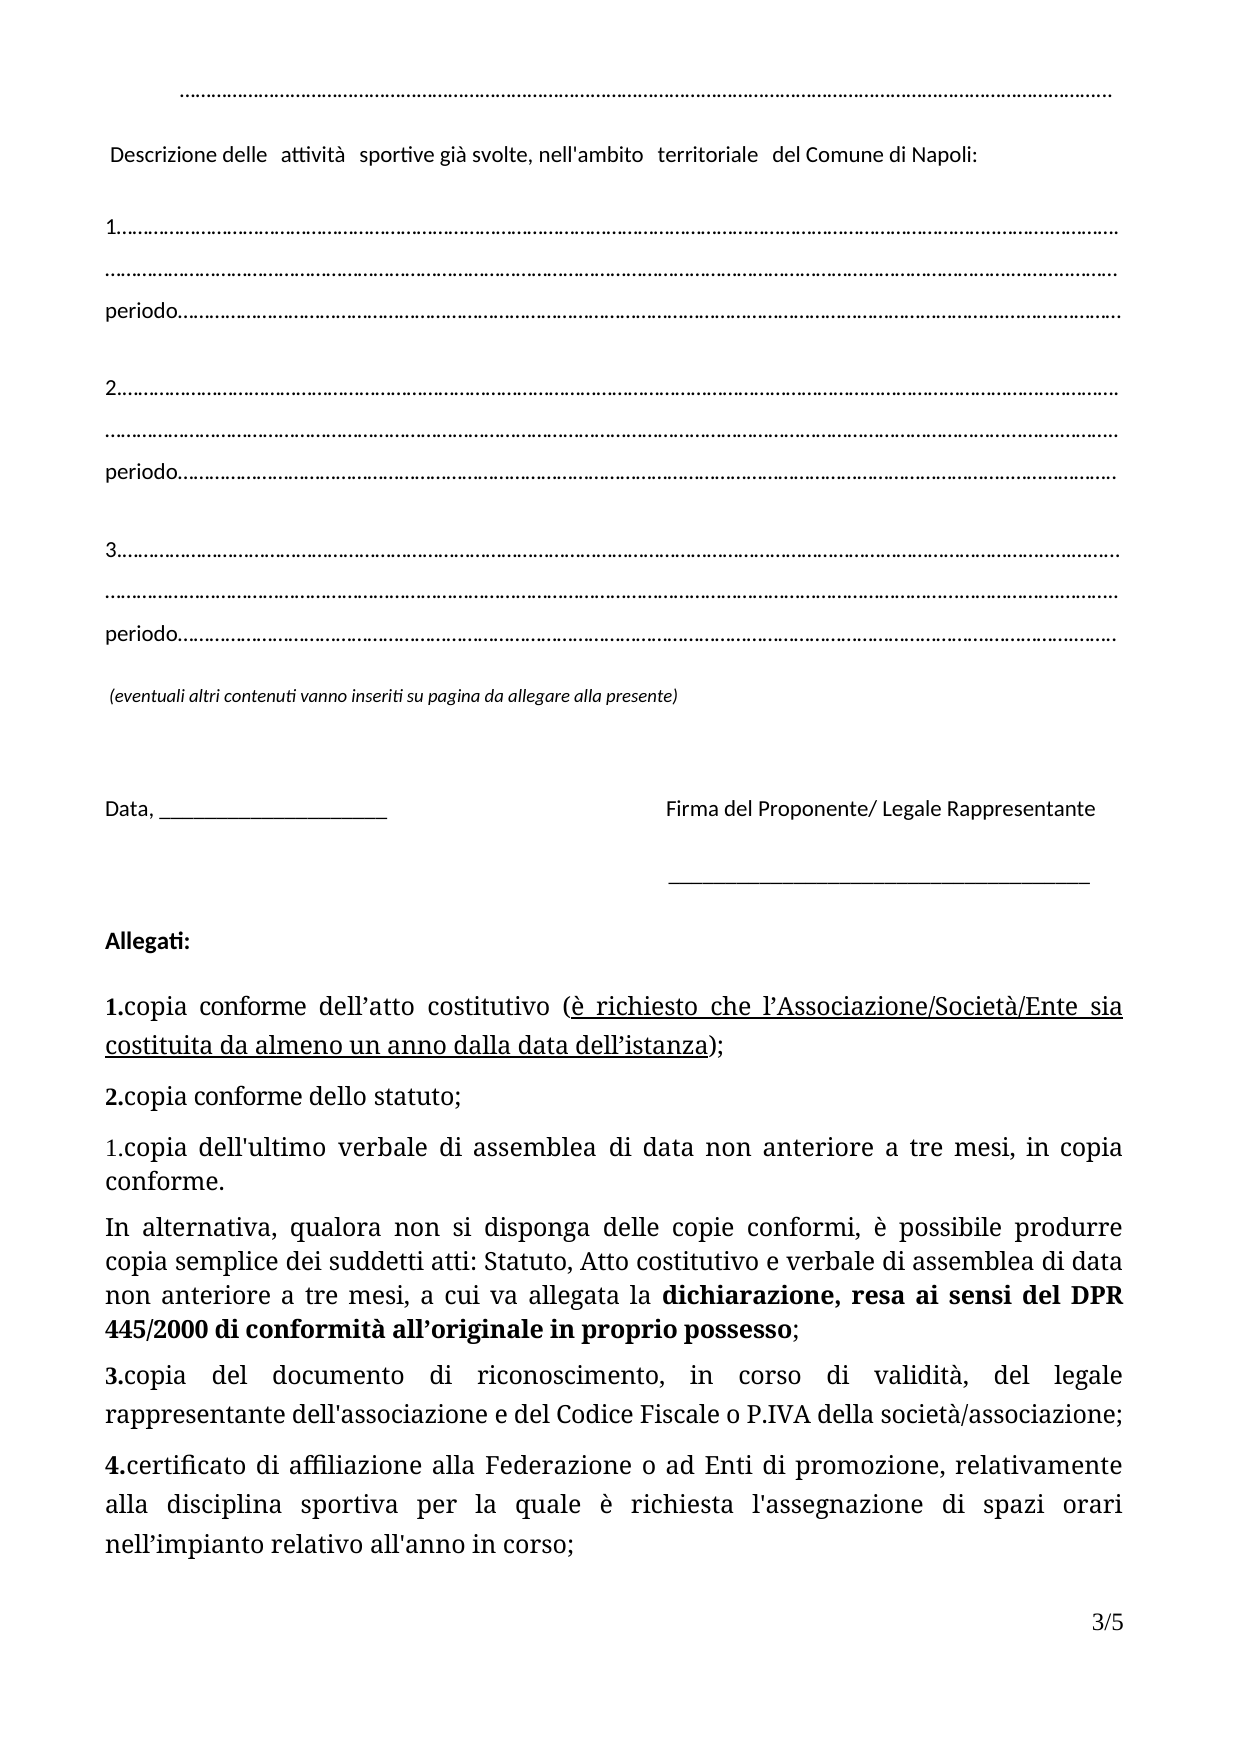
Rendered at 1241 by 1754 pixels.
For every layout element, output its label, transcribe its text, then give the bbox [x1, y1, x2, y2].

list …………………………………………………………………………………………………………………………………………………………... [142, 75, 1123, 103]
text 3.…………………………………………………………………………………………………………………………………………………………..….……... ……………………………………………………………………………………………………………………………………………...……………….……….. periodo……………………………………………………………………………………………………………………………………….…………….…….. [105, 535, 1123, 647]
text (eventuali altri contenuti vanno inseriti su pagina da allegare alla presente) [105, 684, 1123, 707]
text 1…………………………………………………………………………………………………………………………………………………..……….…………. ……………………………………………………………………………………………………………………………………………………….………..……… periodo………………………………………………………………………………………………………………………………………….……….………… [105, 212, 1123, 324]
subtitle Allegati: [105, 925, 1123, 955]
list copia dell'ultimo verbale di assemblea di data non anteriore a tre mesi, in copia conforme. [105, 1129, 1123, 1198]
list certificato di affiliazione alla Federazione o ad Enti di promozione, relativamente alla disciplina sportiva per la quale è richiesta l'assegnazione di spazi orari nell’impianto relativo all'anno in corso; [105, 1448, 1123, 1560]
list copia conforme dell’atto costitutivo (è richiesto che l’Associazione/Società/Ente sia costituita da almeno un anno dalla data dell’istanza); [105, 988, 1123, 1062]
text Data, ____________________ Firma del Proponente/ Legale Rappresentante [105, 794, 1123, 822]
text Descrizione delle attività sportive già svolte, nell'ambito territoriale del Comune di Napoli: [105, 141, 1123, 168]
text In alternativa, qualora non si disponga delle copie conformi, è possibile produrre copia semplice dei suddetti atti: Statuto, Atto costitutivo e verbale di assemblea di data non anteriore a tre mesi, a cui va allegata la dichiarazione, resa ai sensi del DPR 445/2000 di conformità all’originale in proprio possesso; [105, 1209, 1123, 1346]
list copia del documento di riconoscimento, in corso di validità, del legale rappresentante dell'associazione e del Codice Fiscale o P.IVA della società/associazione; [105, 1358, 1123, 1431]
list copia conforme dello statuto; [105, 1078, 1123, 1113]
text _____________________________________ [105, 859, 1123, 887]
text 2.…………………………………………………………………………………………………………………………………………………………..…………. ………………………………………………………………………………………………………………………………………………………...…….……….. periodo…………………………………………………………………………………………………………………………………………..……………….. [105, 373, 1123, 485]
